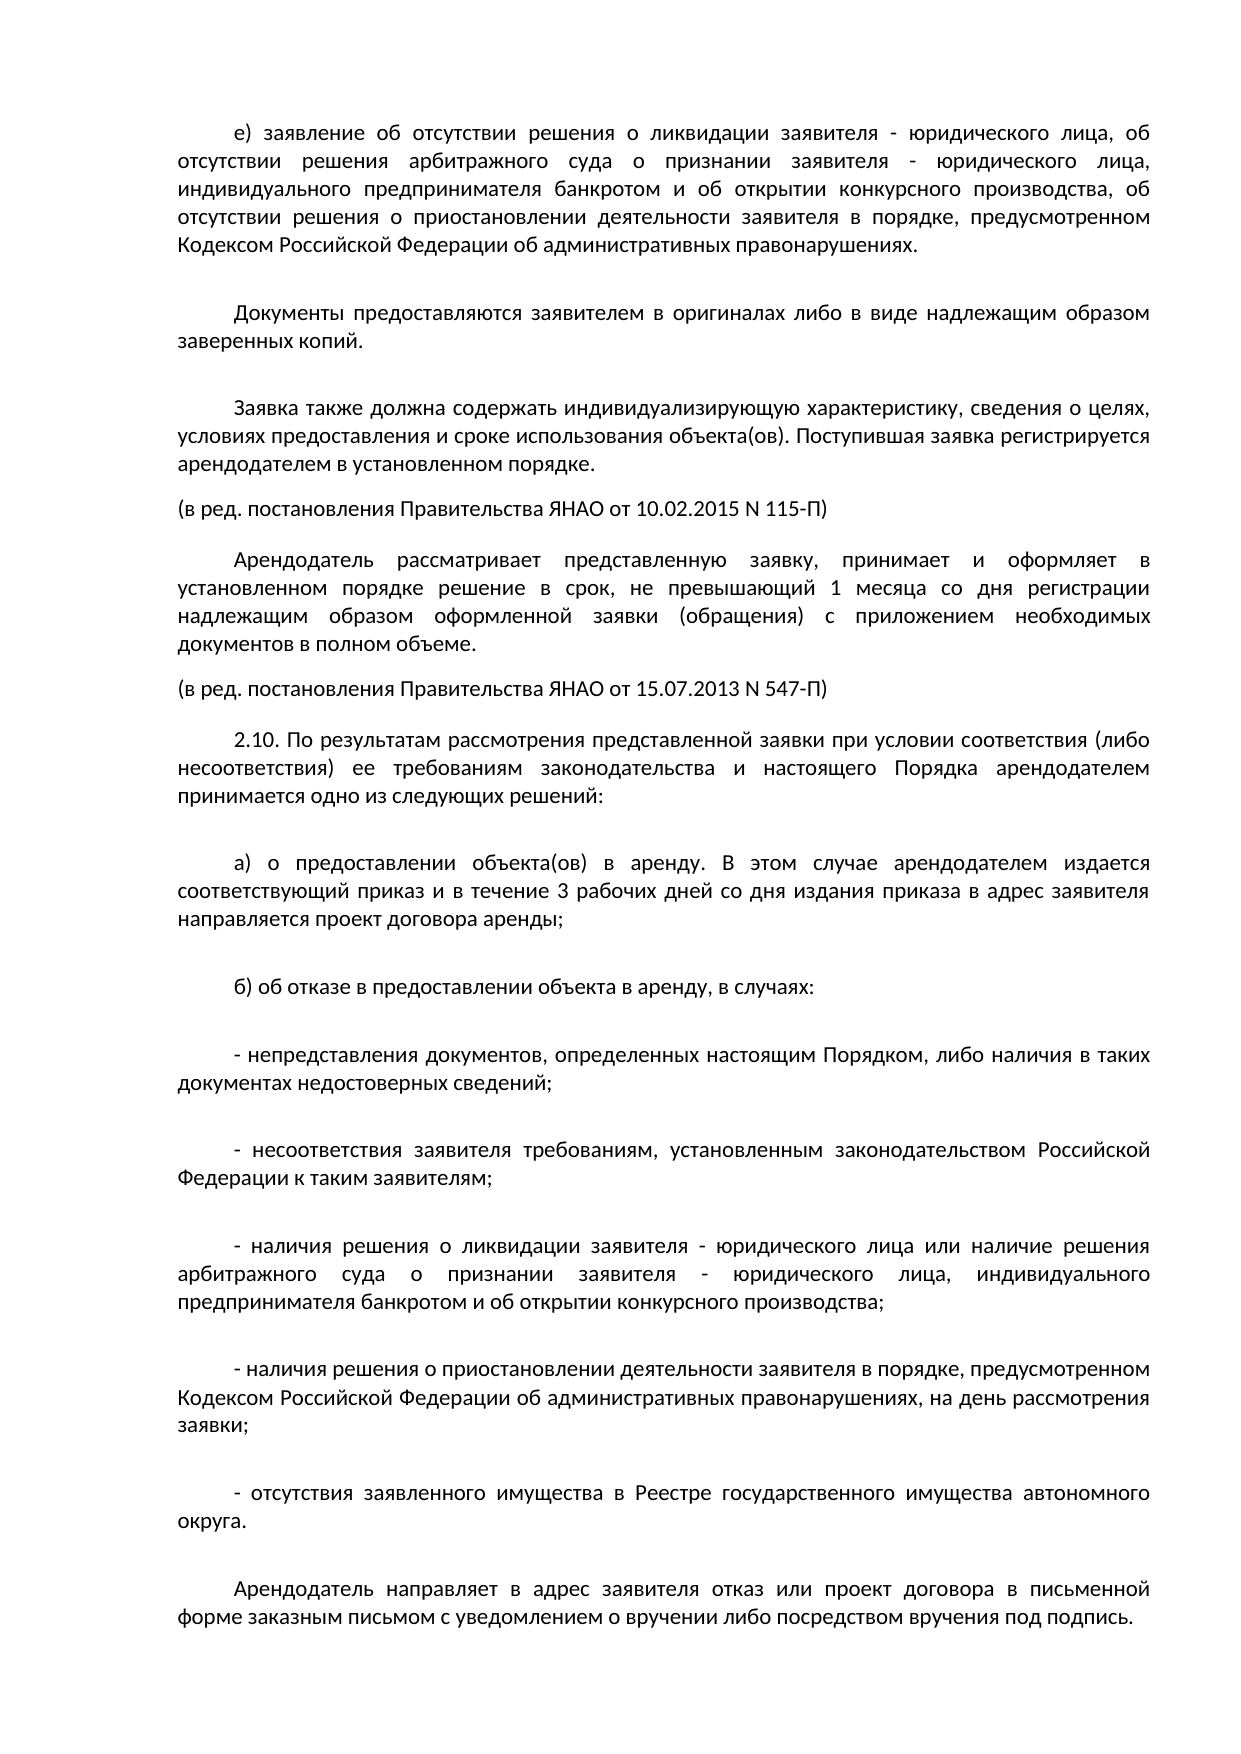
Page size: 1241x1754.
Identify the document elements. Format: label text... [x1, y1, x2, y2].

text - несоответствия заявителя требованиям, установленным законодательством Российской Федерации к таким заявителям; [177, 1135, 1152, 1191]
text е) заявление об отсутствии решения о ликвидации заявителя - юридического лица, об отсутствии решения арбитражного суда о признании заявителя - юридического лица, индивидуального предпринимателя банкротом и об открытии конкурсного производства, об отсутствии решения о приостановлении деятельности заявителя в порядке, предусмотренном Кодексом Российской Федерации об административных правонарушениях. [177, 118, 1152, 258]
text Арендодатель направляет в адрес заявителя отказ или проект договора в письменной форме заказным письмом с уведомлением о вручении либо посредством вручения под подпись. [177, 1574, 1152, 1630]
text Заявка также должна содержать индивидуализирующую характеристику, сведения о целях, условиях предоставления и сроке использования объекта(ов). Поступившая заявка регистрируется арендодателем в установленном порядке. [177, 393, 1152, 477]
text - наличия решения о ликвидации заявителя - юридического лица или наличие решения арбитражного суда о признании заявителя - юридического лица, индивидуального предпринимателя банкротом и об открытии конкурсного производства; [177, 1231, 1152, 1315]
text (в ред. постановления Правительства ЯНАО от 10.02.2015 N 115-П) [177, 494, 1152, 522]
text - отсутствия заявленного имущества в Реестре государственного имущества автономного округа. [177, 1478, 1152, 1534]
text Документы предоставляются заявителем в оригиналах либо в виде надлежащим образом заверенных копий. [177, 298, 1152, 354]
text б) об отказе в предоставлении объекта в аренду, в случаях: [177, 972, 1152, 1000]
text (в ред. постановления Правительства ЯНАО от 15.07.2013 N 547-П) [177, 674, 1152, 702]
text - наличия решения о приостановлении деятельности заявителя в порядке, предусмотренном Кодексом Российской Федерации об административных правонарушениях, на день рассмотрения заявки; [177, 1354, 1152, 1439]
text а) о предоставлении объекта(ов) в аренду. В этом случае арендодателем издается соответствующий приказ и в течение 3 рабочих дней со дня издания приказа в адрес заявителя направляется проект договора аренды; [177, 848, 1152, 932]
text 2.10. По результатам рассмотрения представленной заявки при условии соответствия (либо несоответствия) ее требованиям законодательства и настоящего Порядка арендодателем принимается одно из следующих решений: [177, 725, 1152, 809]
text Арендодатель рассматривает представленную заявку, принимает и оформляет в установленном порядке решение в срок, не превышающий 1 месяца со дня регистрации надлежащим образом оформленной заявки (обращения) с приложением необходимых документов в полном объеме. [177, 545, 1152, 657]
text - непредставления документов, определенных настоящим Порядком, либо наличия в таких документах недостоверных сведений; [177, 1040, 1152, 1096]
